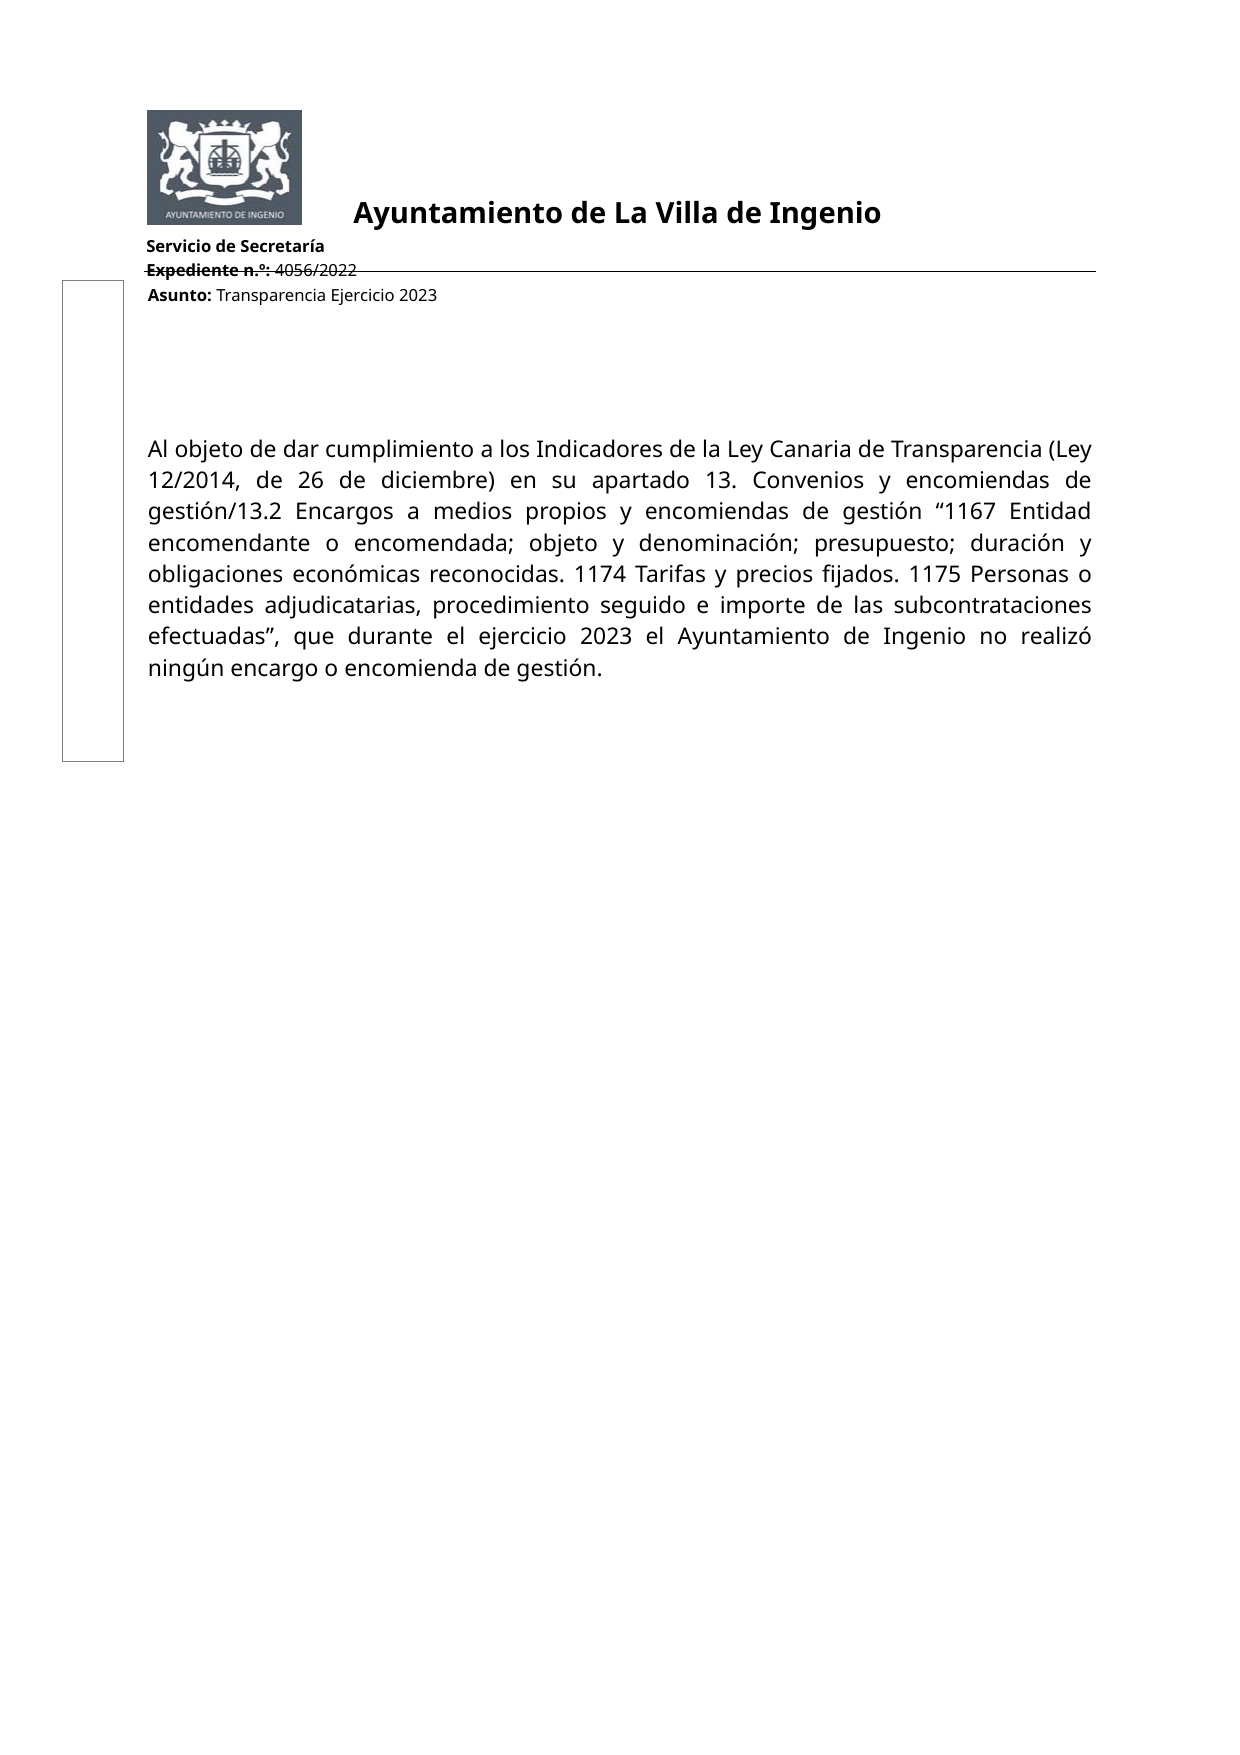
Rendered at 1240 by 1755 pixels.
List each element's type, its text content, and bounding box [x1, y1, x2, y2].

text Expediente n.º: 4056/2022 [146, 259, 1093, 271]
text Asunto: Transparencia Ejercicio 2023 [148, 283, 1093, 306]
text Ayuntamiento de La Villa de Ingenio [148, 192, 1093, 232]
text Expediente n.º: 4056/2022 [146, 272, 1093, 282]
text Servicio de Secretaría [146, 235, 1093, 257]
text Al objeto de dar cumplimiento a los Indicadores de la Ley Canaria de Transparencia (Ley 12/2014, de 26 de diciembre) en su apartado 13. Convenios y encomiendas de gestión/13.2 Encargos a medios propios y encomiendas de gestión “1167 Entidad encomendante o encomendada; objeto y denominación; presupuesto; duración y obligaciones económicas reconocidas. 1174 Tarifas y precios fijados. 1175 Personas o entidades adjudicatarias, procedimiento seguido e importe de las subcontrataciones efectuadas”, que durante el ejercicio 2023 el Ayuntamiento de Ingenio no realizó ningún encargo o encomienda de gestión. [148, 433, 1093, 683]
